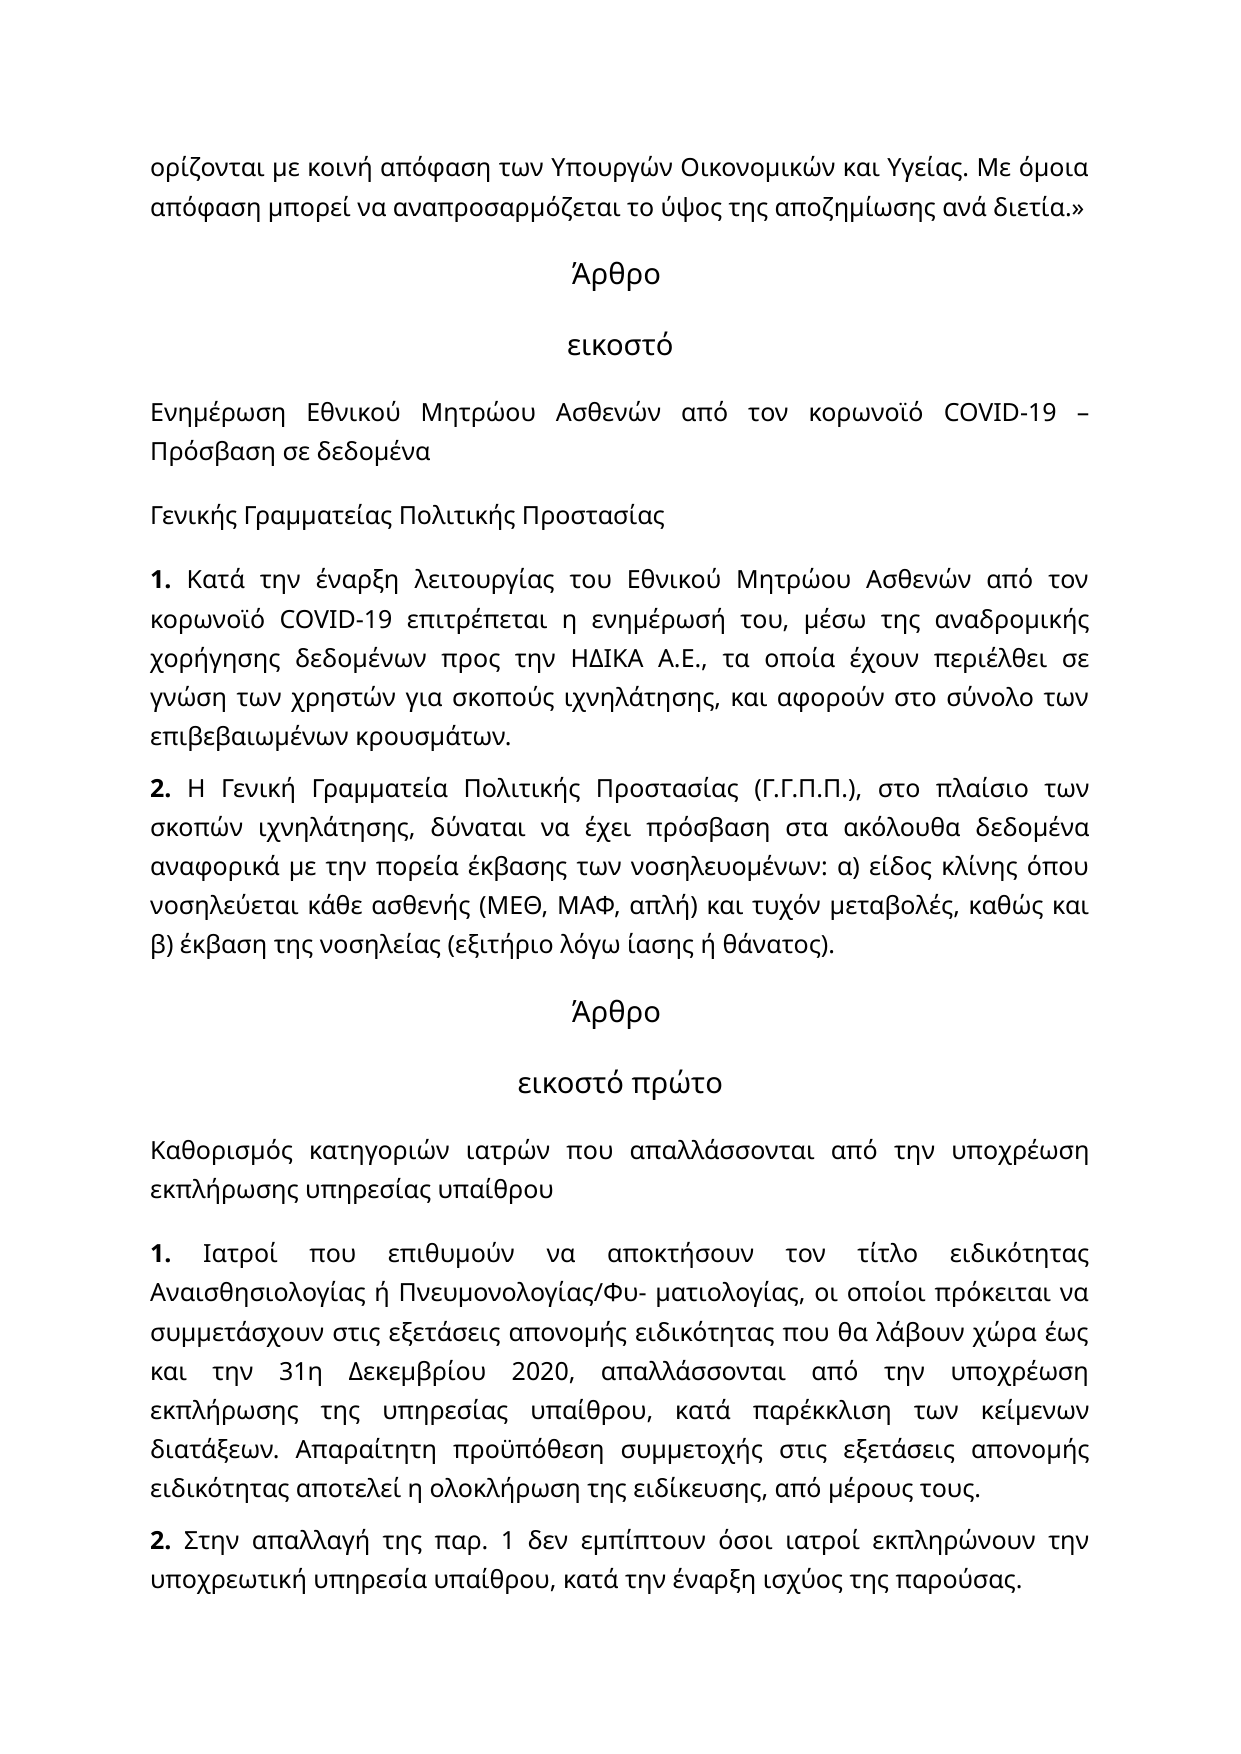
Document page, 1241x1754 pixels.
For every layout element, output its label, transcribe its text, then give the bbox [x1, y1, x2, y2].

subtitle εικοστό πρώτο [150, 1062, 1090, 1102]
text 2. Η Γενική Γραμματεία Πολιτικής Προστασίας (Γ.Γ.Π.Π.), στο πλαίσιο των σκοπών ιχνηλάτησης, δύναται να έχει πρόσβαση στα ακόλουθα δεδομένα αναφορικά με την πορεία έκβασης των νοσηλευομένων: α) είδος κλίνης όπου νοσηλεύεται κάθε ασθενής (ΜΕΘ, ΜΑΦ, απλή) και τυχόν μεταβολές, καθώς και β) έκβαση της νοσηλείας (εξιτήριο λόγω ίασης ή θάνατος). [150, 770, 1090, 961]
text Ενημέρωση Εθνικού Μητρώου Ασθενών από τον κορωνοϊό COVID-19 – Πρόσβαση σε δεδομένα [150, 394, 1090, 468]
text 1. Ιατροί που επιθυμούν να αποκτήσουν τον τίτλο ειδικότητας Αναισθησιολογίας ή Πνευμονολογίας/Φυ- ματιολογίας, οι οποίοι πρόκειται να συμμετάσχουν στις εξετάσεις απονομής ειδικότητας που θα λάβουν χώρα έως και την 31η Δεκεμβρίου 2020, απαλλάσσονται από την υποχρέωση εκπλήρωσης της υπηρεσίας υπαίθρου, κατά παρέκκλιση των κείμενων διατάξεων. Απαραίτητη προϋπόθεση συμμετοχής στις εξετάσεις απονομής ειδικότητας αποτελεί η ολοκλήρωση της ειδίκευσης, από μέρους τους. [150, 1236, 1090, 1505]
text 2. Στην απαλλαγή της παρ. 1 δεν εμπίπτουν όσοι ιατροί εκπληρώνουν την υποχρεωτική υπηρεσία υπαίθρου, κατά την έναρξη ισχύος της παρούσας. [150, 1522, 1090, 1596]
subtitle εικοστό [150, 324, 1090, 364]
subtitle Άρθρο [150, 253, 1090, 293]
text ορίζονται με κοινή απόφαση των Υπουργών Οικονομικών και Υγείας. Με όμοια απόφαση μπορεί να αναπροσαρμόζεται το ύψος της αποζημίωσης ανά διετία.» [150, 150, 1090, 223]
text Καθορισμός κατηγοριών ιατρών που απαλλάσσονται από την υποχρέωση εκπλήρωσης υπηρεσίας υπαίθρου [150, 1132, 1090, 1206]
subtitle Άρθρο [150, 991, 1090, 1031]
text Γενικής Γραμματείας Πολιτικής Προστασίας [150, 498, 1090, 532]
text 1. Κατά την έναρξη λειτουργίας του Εθνικού Μητρώου Ασθενών από τον κορωνοϊό COVID-19 επιτρέπεται η ενημέρωσή του, μέσω της αναδρομικής χορήγησης δεδομένων προς την ΗΔΙΚΑ Α.Ε., τα οποία έχουν περιέλθει σε γνώση των χρηστών για σκοπούς ιχνηλάτησης, και αφορούν στο σύνολο των επιβεβαιωμένων κρουσμάτων. [150, 562, 1090, 753]
